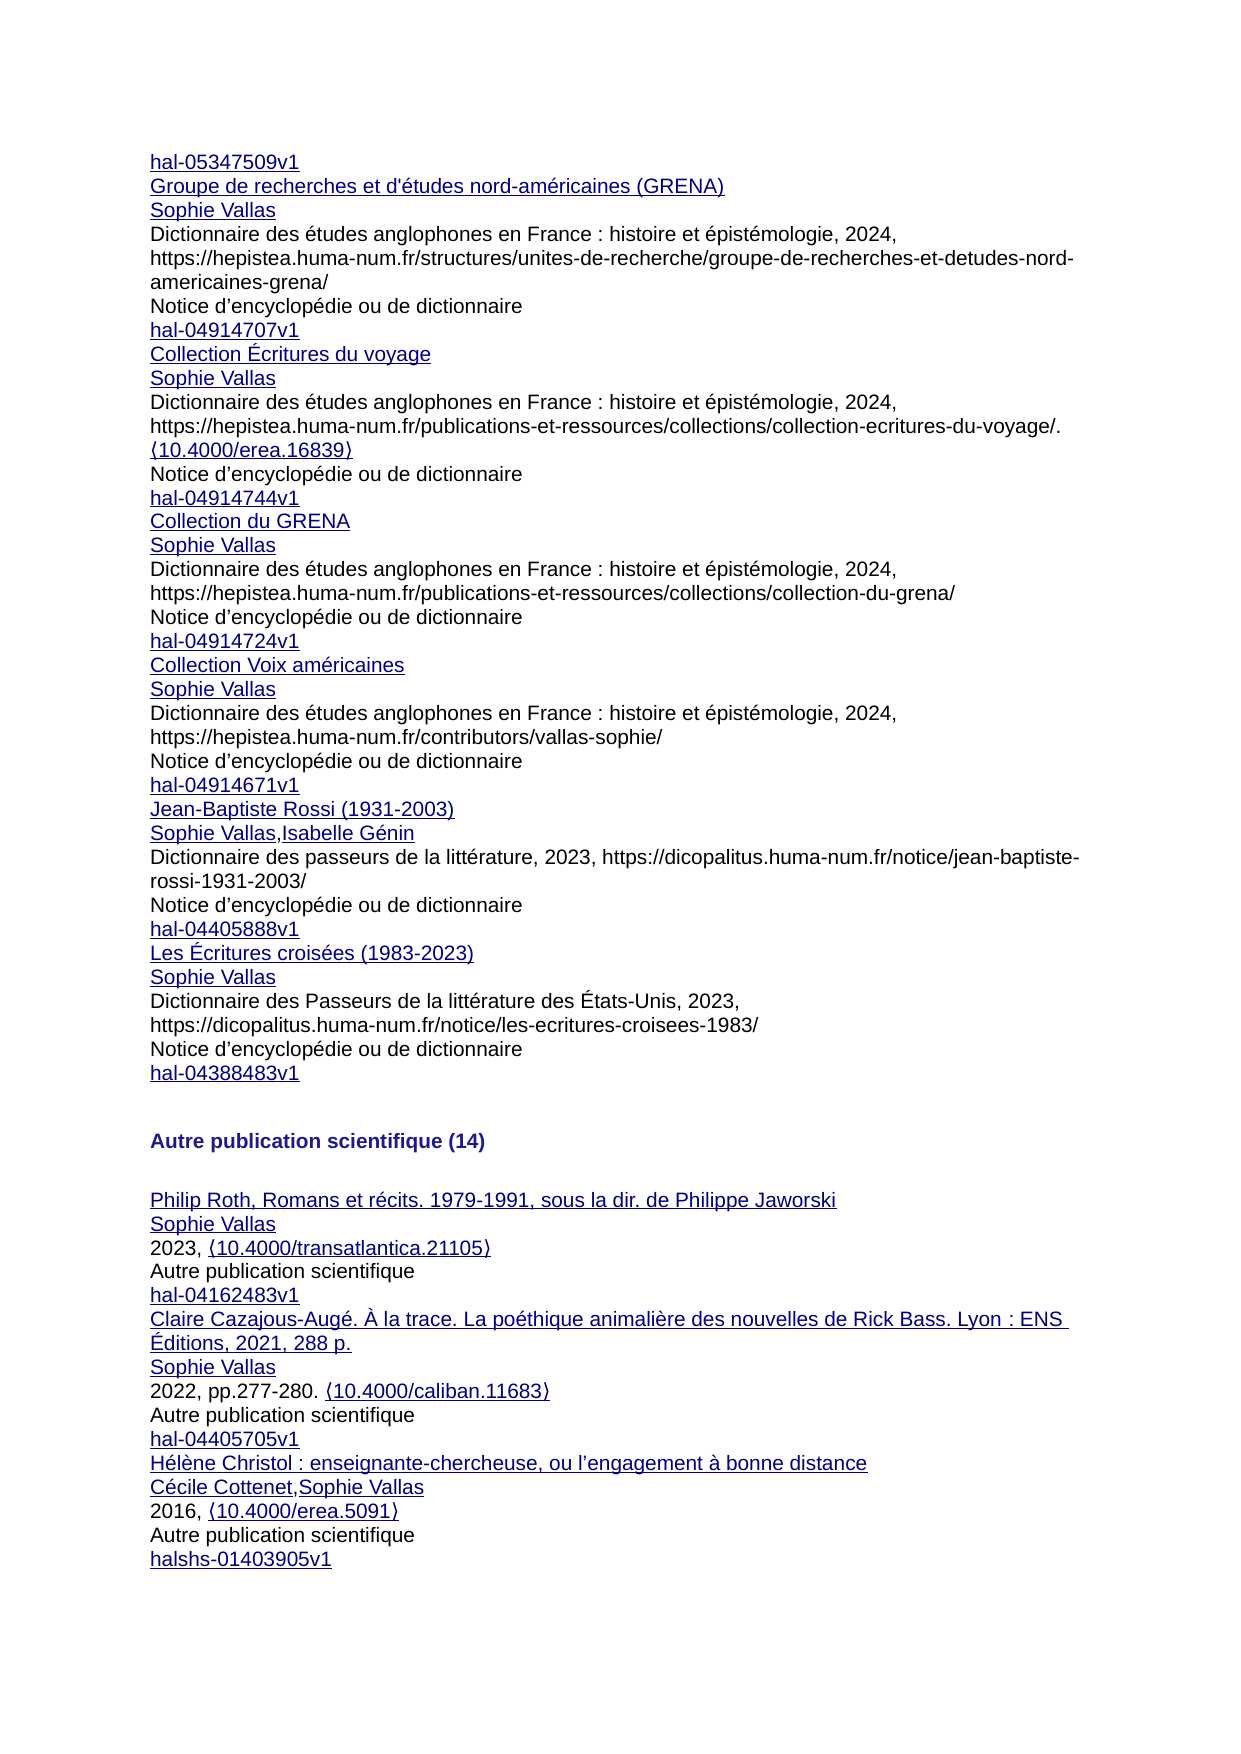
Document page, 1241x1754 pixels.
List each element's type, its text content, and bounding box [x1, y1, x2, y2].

table_header Philip Roth, Romans et récits. 1979-1991, sous la dir. de Philippe Jaworski Sophie Vallas 2023, ⟨10.4000/transatlantica.21105⟩ Autre publication scientifique hal-04162483v1 [150, 1188, 1090, 1307]
table_cell Les Écritures croisées (1983-2023) Sophie Vallas Dictionnaire des Passeurs de la littérature des États-Unis, 2023, https://dicopalitus.huma-num.fr/notice/les-ecritures-croisees-1983/ Notice d’encyclopédie ou de dictionnaire hal-04388483v1 [150, 941, 1090, 1084]
table_cell hal-05347509v1 [150, 150, 1090, 174]
table_cell Collection Voix américaines Sophie Vallas Dictionnaire des études anglophones en France : histoire et épistémologie, 2024, https://hepistea.huma-num.fr/contributors/vallas-sophie/ Notice d’encyclopédie ou de dictionnaire hal-04914671v1 [150, 653, 1090, 797]
table_cell Collection Écritures du voyage Sophie Vallas Dictionnaire des études anglophones en France : histoire et épistémologie, 2024, https://hepistea.huma-num.fr/publications-et-ressources/collections/collection-ecritures-du-voyage/. ⟨10.4000/erea.16839⟩ Notice d’encyclopédie ou de dictionnaire hal-04914744v1 [150, 342, 1090, 509]
table_cell Jean-Baptiste Rossi (1931-2003) Sophie Vallas,Isabelle Génin Dictionnaire des passeurs de la littérature, 2023, https://dicopalitus.huma-num.fr/notice/jean-baptiste-rossi-1931-2003/ Notice d’encyclopédie ou de dictionnaire hal-04405888v1 [150, 797, 1090, 941]
table_cell Hélène Christol : enseignante-chercheuse, ou l’engagement à bonne distance Cécile Cottenet,Sophie Vallas 2016, ⟨10.4000/erea.5091⟩ Autre publication scientifique halshs-01403905v1 [150, 1451, 1090, 1571]
table_cell Collection du GRENA Sophie Vallas Dictionnaire des études anglophones en France : histoire et épistémologie, 2024, https://hepistea.huma-num.fr/publications-et-ressources/collections/collection-du-grena/ Notice d’encyclopédie ou de dictionnaire hal-04914724v1 [150, 509, 1090, 653]
table_cell Claire Cazajous-Augé. À la trace. La poéthique animalière des nouvelles de Rick Bass. Lyon : ENS Éditions, 2021, 288 p. Sophie Vallas 2022, pp.277-280. ⟨10.4000/caliban.11683⟩ Autre publication scientifique hal-04405705v1 [150, 1307, 1090, 1451]
table_cell Groupe de recherches et d'études nord-américaines (GRENA) Sophie Vallas Dictionnaire des études anglophones en France : histoire et épistémologie, 2024, https://hepistea.huma-num.fr/structures/unites-de-recherche/groupe-de-recherches-et-detudes-nord-americaines-grena/ Notice d’encyclopédie ou de dictionnaire hal-04914707v1 [150, 174, 1090, 342]
subtitle Autre publication scientifique (14) [150, 1129, 1090, 1153]
